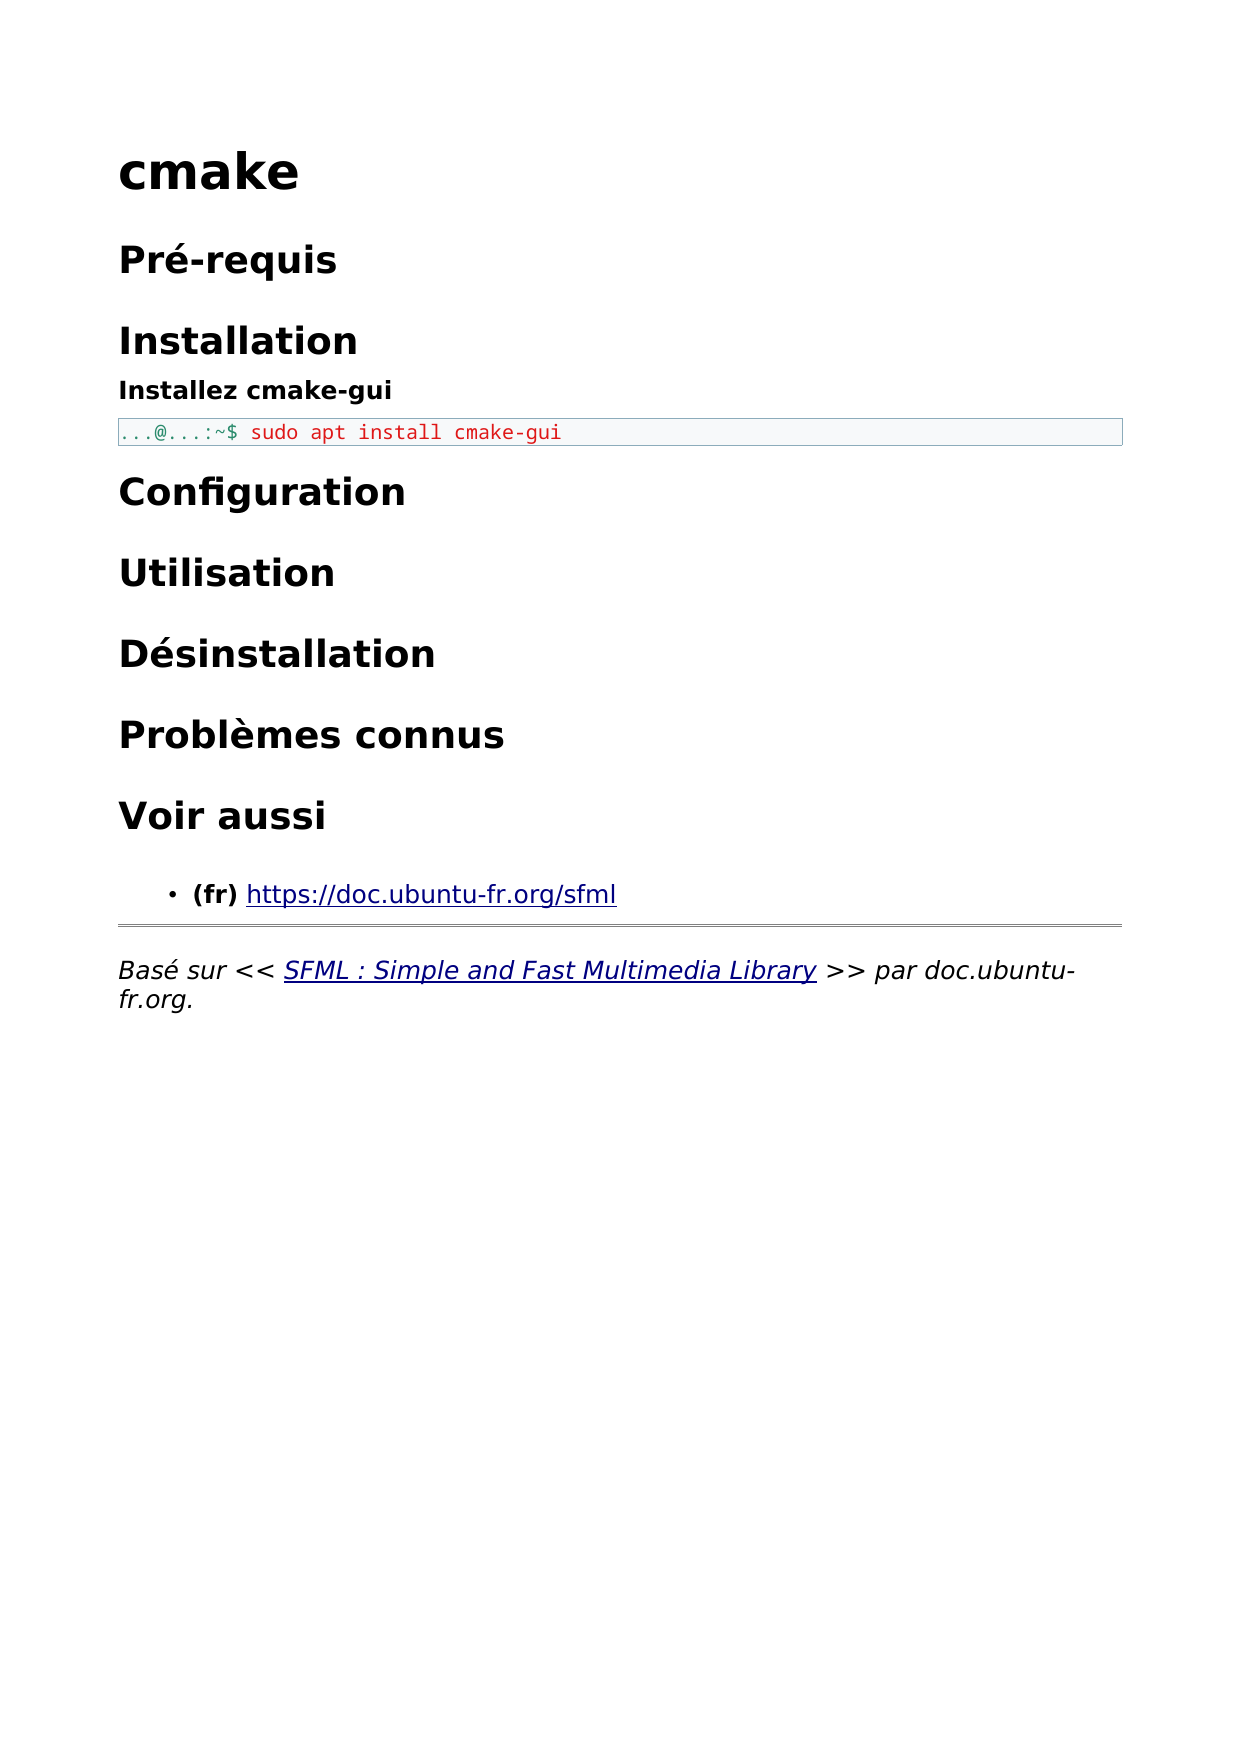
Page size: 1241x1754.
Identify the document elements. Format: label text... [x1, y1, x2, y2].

subtitle Installation [118, 320, 1122, 364]
text Installez cmake-gui [118, 376, 1122, 405]
subtitle Utilisation [118, 551, 1122, 595]
list (fr) https://doc.ubuntu-fr.org/sfml [177, 881, 1122, 910]
text ...@...:~$ sudo apt install cmake-gui [119, 419, 1122, 445]
subtitle cmake [118, 143, 1122, 201]
subtitle Voir aussi [118, 795, 1122, 838]
subtitle Configuration [118, 470, 1122, 514]
subtitle Problèmes connus [118, 714, 1122, 757]
subtitle Désinstallation [118, 633, 1122, 676]
text Basé sur << SFML : Simple and Fast Multimedia Library >> par doc.ubuntu-fr.org. [118, 956, 1122, 1014]
subtitle Pré-requis [118, 239, 1122, 282]
